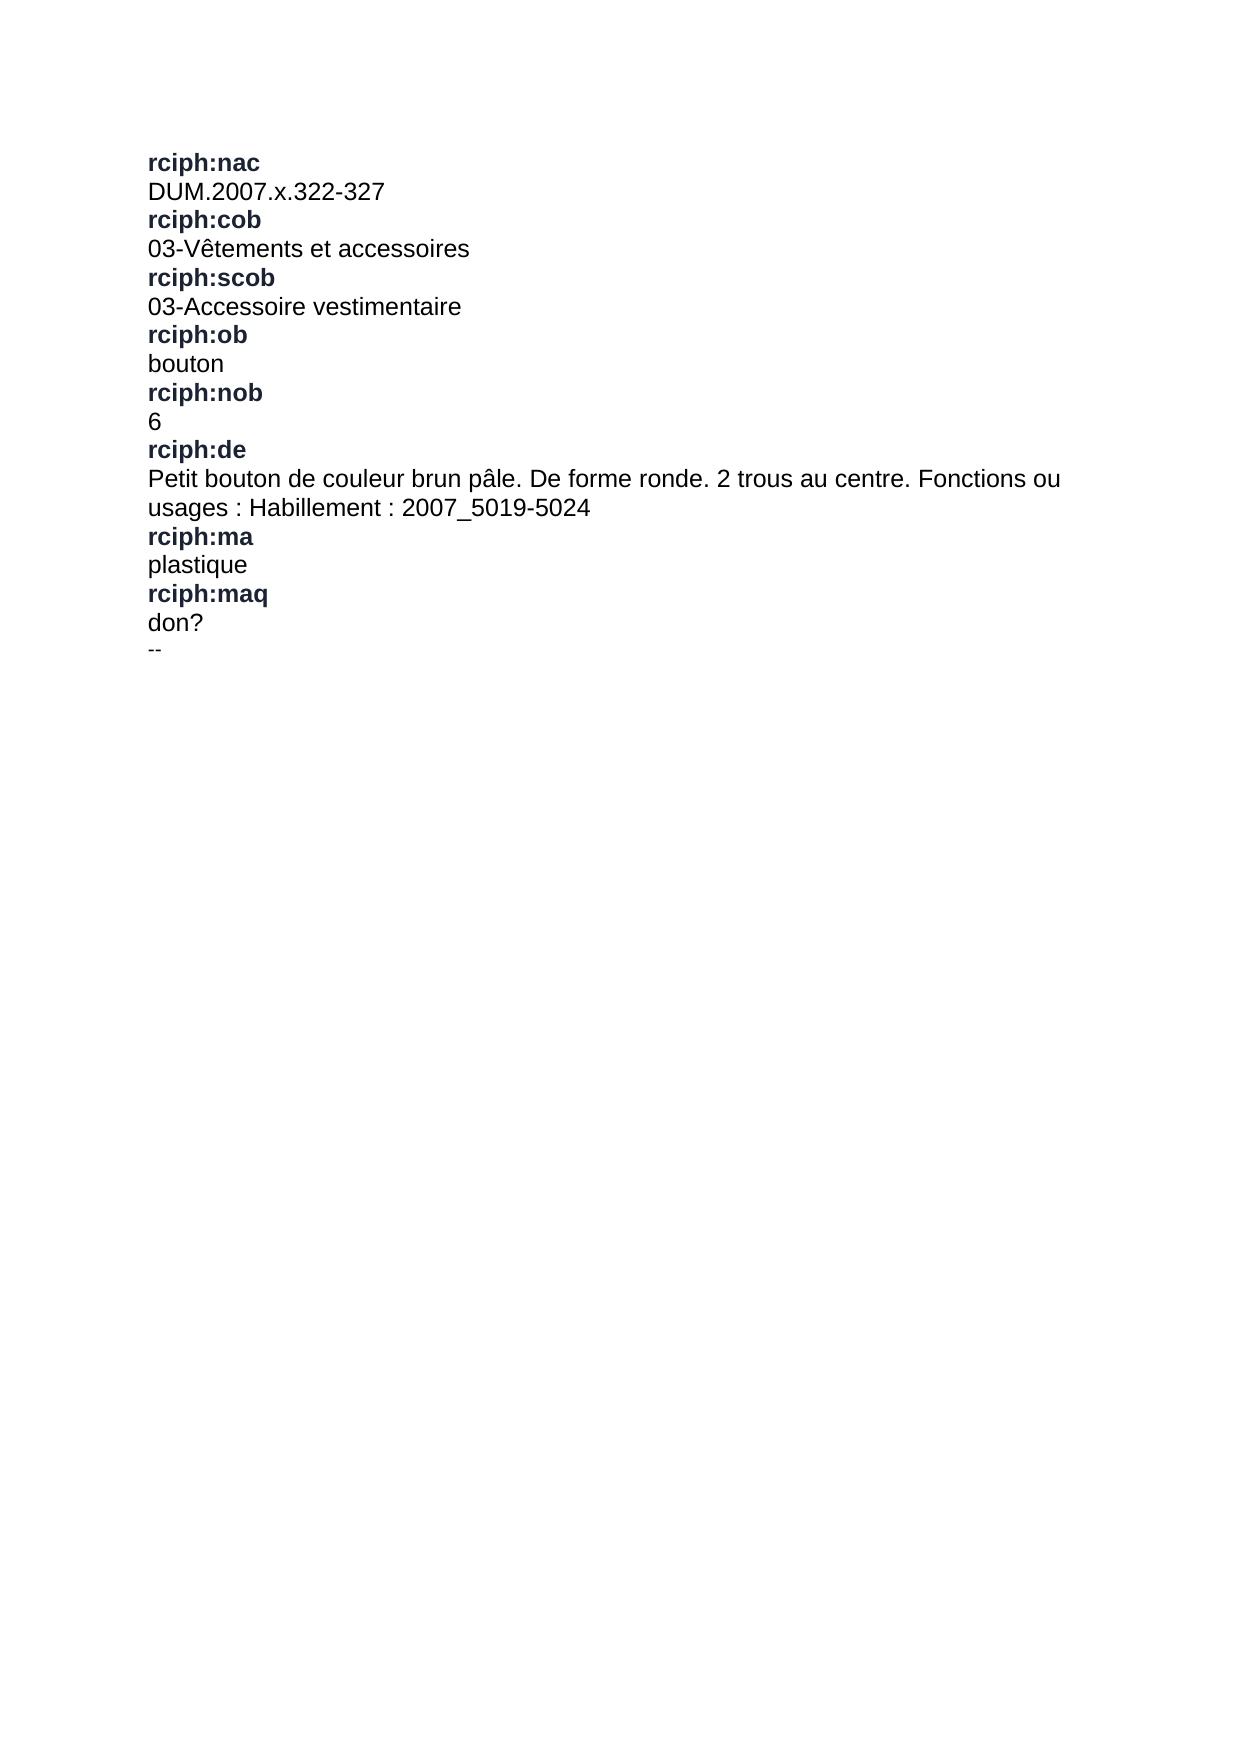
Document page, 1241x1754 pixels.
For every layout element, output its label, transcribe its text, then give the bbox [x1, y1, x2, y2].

text rciph:nac [148, 148, 1092, 176]
text bouton [148, 349, 1092, 378]
text DUM.2007.x.322-327 [148, 176, 1092, 205]
text rciph:ma [148, 521, 1092, 550]
text rciph:scob [148, 263, 1092, 291]
text rciph:cob [148, 205, 1092, 234]
text rciph:maq [148, 579, 1092, 608]
text rciph:nob [148, 378, 1092, 406]
text don? [148, 608, 1092, 636]
text -- [148, 636, 1092, 660]
text rciph:ob [148, 320, 1092, 349]
text plastique [148, 550, 1092, 579]
text Petit bouton de couleur brun pâle. De forme ronde. 2 trous au centre. Fonctions ou usages : Habillement : 2007_5019-5024 [148, 464, 1092, 521]
text 03-Accessoire vestimentaire [148, 291, 1092, 320]
text 6 [148, 406, 1092, 435]
text rciph:de [148, 435, 1092, 464]
text 03-Vêtements et accessoires [148, 234, 1092, 263]
